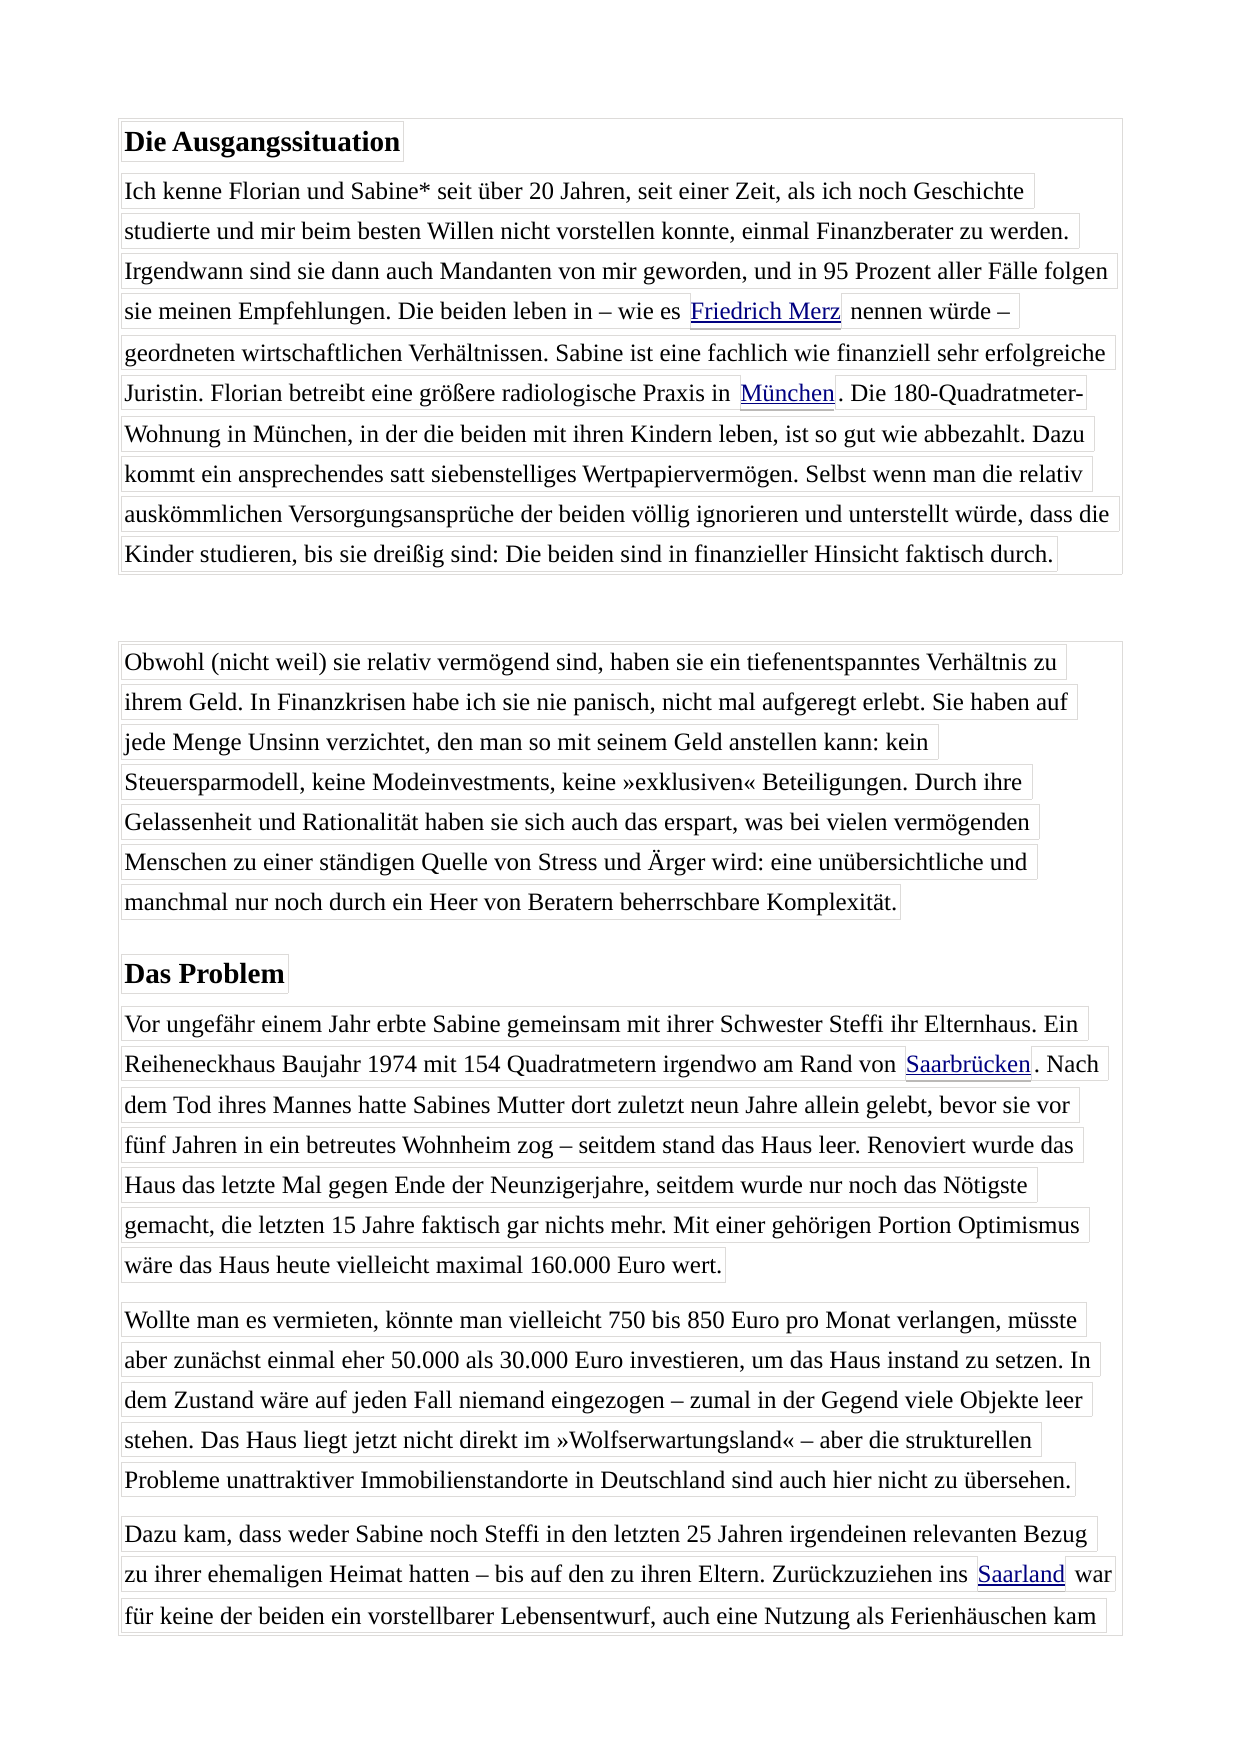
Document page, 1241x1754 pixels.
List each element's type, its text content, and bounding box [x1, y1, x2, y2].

text Wollte man es vermieten, könnte man vielleicht 750 bis 850 Euro pro Monat verlangen, müsste aber zunächst einmal eher 50.000 als 30.000 Euro investieren, um das Haus instand zu setzen. In dem Zustand wäre auf jeden Fall niemand eingezogen – zumal in der Gegend viele Objekte leer stehen. Das Haus liegt jetzt nicht direkt im »Wolfserwartungsland« – aber die strukturellen Probleme unattraktiver Immobilienstandorte in Deutschland sind auch hier nicht zu übersehen. [119, 1299, 1122, 1496]
subtitle Die Ausgangssituation [119, 119, 1122, 161]
text Vor ungefähr einem Jahr erbte Sabine gemeinsam mit ihrer Schwester Steffi ihr Elternhaus. Ein Reiheneckhaus Baujahr 1974 mit 154 Quadratmetern irgendwo am Rand von Saarbrücken. Nach dem Tod ihres Mannes hatte Sabines Mutter dort zuletzt neun Jahre allein gelebt, bevor sie vor fünf Jahren in ein betreutes Wohnheim zog – seitdem stand das Haus leer. Renoviert wurde das Haus das letzte Mal gegen Ende der Neunzigerjahre, seitdem wurde nur noch das Nötigste gemacht, die letzten 15 Jahre faktisch gar nichts mehr. Mit einer gehörigen Portion Optimismus wäre das Haus heute vielleicht maximal 160.000 Euro wert. [119, 1003, 1122, 1282]
subtitle Das Problem [119, 951, 1122, 993]
text Obwohl (nicht weil) sie relativ vermögend sind, haben sie ein tiefenentspanntes Verhältnis zu ihrem Geld. In Finanzkrisen habe ich sie nie panisch, nicht mal aufgeregt erlebt. Sie haben auf jede Menge Unsinn verzichtet, den man so mit seinem Geld anstellen kann: kein Steuersparmodell, keine Modeinvestments, keine »exklusiven« Beteiligungen. Durch ihre Gelassenheit und Rationalität haben sie sich auch das erspart, was bei vielen vermögenden Menschen zu einer ständigen Quelle von Stress und Ärger wird: eine unübersichtliche und manchmal nur noch durch ein Heer von Beratern beherrschbare Komplexität. [119, 642, 1122, 919]
text Dazu kam, dass weder Sabine noch Steffi in den letzten 25 Jahren irgendeinen relevanten Bezug zu ihrer ehemaligen Heimat hatten – bis auf den zu ihren Eltern. Zurückzuziehen ins Saarland war für keine der beiden ein vorstellbarer Lebensentwurf, auch eine Nutzung als Ferienhäuschen kam [119, 1513, 1122, 1635]
text Ich kenne Florian und Sabine* seit über 20 Jahren, seit einer Zeit, als ich noch Geschichte studierte und mir beim besten Willen nicht vorstellen konnte, einmal Finanzberater zu werden. Irgendwann sind sie dann auch Mandanten von mir geworden, und in 95 Prozent aller Fälle folgen sie meinen Empfehlungen. Die beiden leben in – wie es Friedrich Merz nennen würde – geordneten wirtschaftlichen Verhältnissen. Sabine ist eine fachlich wie finanziell sehr erfolgreiche Juristin. Florian betreibt eine größere radiologische Praxis in München. Die 180-Quadratmeter-Wohnung in München, in der die beiden mit ihren Kindern leben, ist so gut wie abbezahlt. Dazu kommt ein ansprechendes satt siebenstelliges Wertpapiervermögen. Selbst wenn man die relativ auskömmlichen Versorgungsansprüche der beiden völlig ignorieren und unterstellt würde, dass die Kinder studieren, bis sie dreißig sind: Die beiden sind in finanzieller Hinsicht faktisch durch. [119, 170, 1122, 574]
